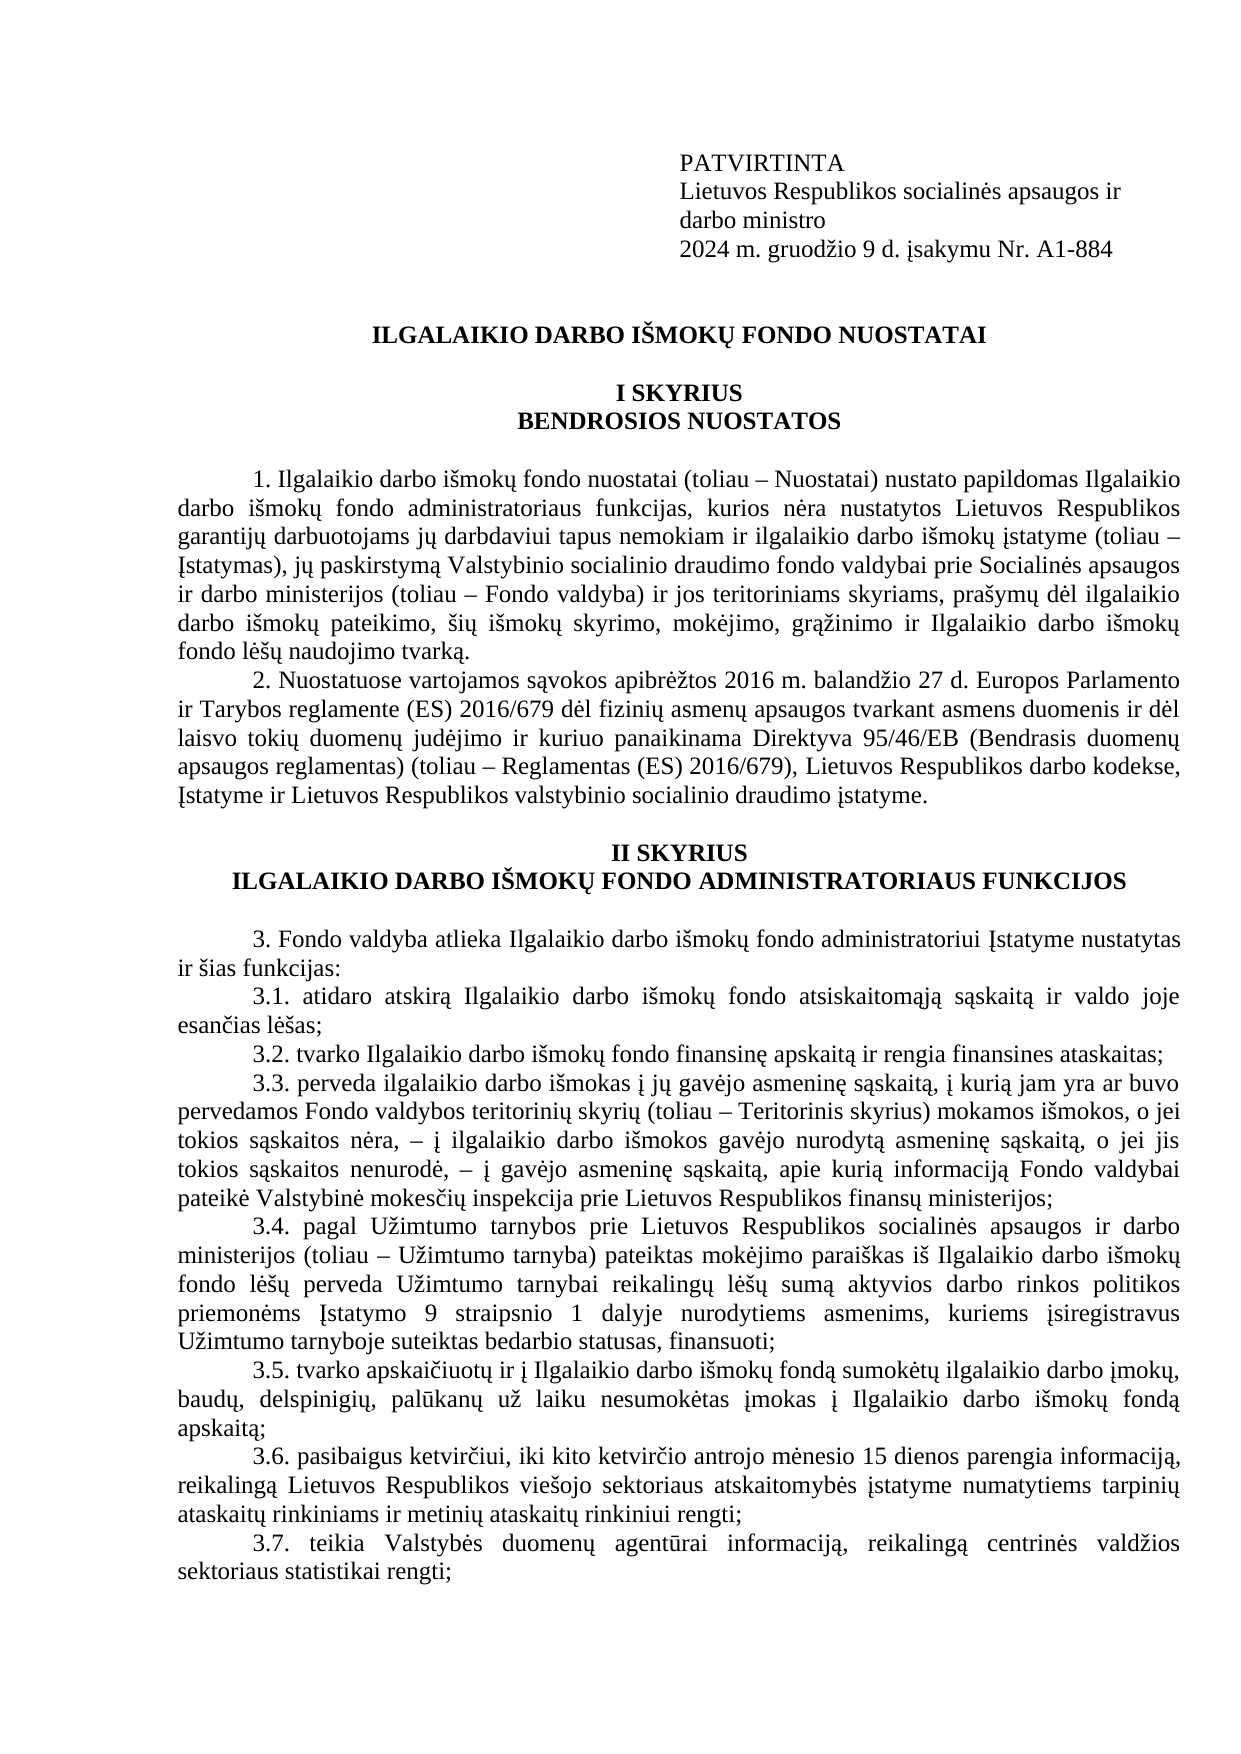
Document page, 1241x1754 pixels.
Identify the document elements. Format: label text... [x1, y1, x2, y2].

text Lietuvos Respublikos socialinės apsaugos ir [679, 176, 1181, 205]
text 3.2. tvarko Ilgalaikio darbo išmokų fondo finansinę apskaitą ir rengia finansines ataskaitas; [177, 1039, 1181, 1068]
text ILgalaikio darbo IŠMOKŲ FONDO NUOSTATAI [177, 320, 1181, 349]
text 3.3. perveda ilgalaikio darbo išmokas į jų gavėjo asmeninę sąskaitą, į kurią jam yra ar buvo pervedamos Fondo valdybos teritorinių skyrių (toliau – Teritorinis skyrius) mokamos išmokos, o jei tokios sąskaitos nėra, – į ilgalaikio darbo išmokos gavėjo nurodytą asmeninę sąskaitą, o jei jis tokios sąskaitos nenurodė, – į gavėjo asmeninę sąskaitą, apie kurią informaciją Fondo valdybai pateikė Valstybinė mokesčių inspekcija prie Lietuvos Respublikos finansų ministerijos; [177, 1068, 1181, 1211]
text II SKYRIUS [177, 838, 1181, 866]
text 1. Ilgalaikio darbo išmokų fondo nuostatai (toliau – Nuostatai) nustato papildomas Ilgalaikio darbo išmokų fondo administratoriaus funkcijas, kurios nėra nustatytos Lietuvos Respublikos garantijų darbuotojams jų darbdaviui tapus nemokiam ir ilgalaikio darbo išmokų įstatyme (toliau – Įstatymas), jų paskirstymą Valstybinio socialinio draudimo fondo valdybai prie Socialinės apsaugos ir darbo ministerijos (toliau – Fondo valdyba) ir jos teritoriniams skyriams, prašymų dėl ilgalaikio darbo išmokų pateikimo, šių išmokų skyrimo, mokėjimo, grąžinimo ir Ilgalaikio darbo išmokų fondo lėšų naudojimo tvarką. [177, 464, 1181, 665]
text 3. Fondo valdyba atlieka Ilgalaikio darbo išmokų fondo administratoriui Įstatyme nustatytas ir šias funkcijas: [177, 924, 1181, 981]
text 2024 m. gruodžio 9 d. įsakymu Nr. A1-884 [679, 234, 1181, 263]
text 2. Nuostatuose vartojamos sąvokos apibrėžtos 2016 m. balandžio 27 d. Europos Parlamento ir Tarybos reglamente (ES) 2016/679 dėl fizinių asmenų apsaugos tvarkant asmens duomenis ir dėl laisvo tokių duomenų judėjimo ir kuriuo panaikinama Direktyva 95/46/EB (Bendrasis duomenų apsaugos reglamentas) (toliau – Reglamentas (ES) 2016/679), Lietuvos Respublikos darbo kodekse, Įstatyme ir Lietuvos Respublikos valstybinio socialinio draudimo įstatyme. [177, 665, 1181, 809]
text ILGALAIKIO DARBO IŠMOKŲ FONDO ADMINISTRAToriaus funkcijos [177, 866, 1181, 895]
text BENDROSIOS NUOSTATOS [177, 406, 1181, 435]
text 3.6. pasibaigus ketvirčiui, iki kito ketvirčio antrojo mėnesio 15 dienos parengia informaciją, reikalingą Lietuvos Respublikos viešojo sektoriaus atskaitomybės įstatyme numatytiems tarpinių ataskaitų rinkiniams ir metinių ataskaitų rinkiniui rengti; [177, 1441, 1181, 1528]
text 3.4. pagal Užimtumo tarnybos prie Lietuvos Respublikos socialinės apsaugos ir darbo ministerijos (toliau – Užimtumo tarnyba) pateiktas mokėjimo paraiškas iš Ilgalaikio darbo išmokų fondo lėšų perveda Užimtumo tarnybai reikalingų lėšų sumą aktyvios darbo rinkos politikos priemonėms Įstatymo 9 straipsnio 1 dalyje nurodytiems asmenims, kuriems įsiregistravus Užimtumo tarnyboje suteiktas bedarbio statusas, finansuoti; [177, 1211, 1181, 1355]
text 3.7. teikia Valstybės duomenų agentūrai informaciją, reikalingą centrinės valdžios sektoriaus statistikai rengti; [177, 1528, 1181, 1585]
text I SKYRIUS [177, 378, 1181, 406]
text 3.5. tvarko apskaičiuotų ir į Ilgalaikio darbo išmokų fondą sumokėtų ilgalaikio darbo įmokų, baudų, delspinigių, palūkanų už laiku nesumokėtas įmokas į Ilgalaikio darbo išmokų fondą apskaitą; [177, 1355, 1181, 1441]
text 3.1. atidaro atskirą Ilgalaikio darbo išmokų fondo atsiskaitomąją sąskaitą ir valdo joje esančias lėšas; [177, 981, 1181, 1039]
text darbo ministro [679, 205, 1181, 234]
text PATVIRTINTA [679, 148, 1181, 176]
